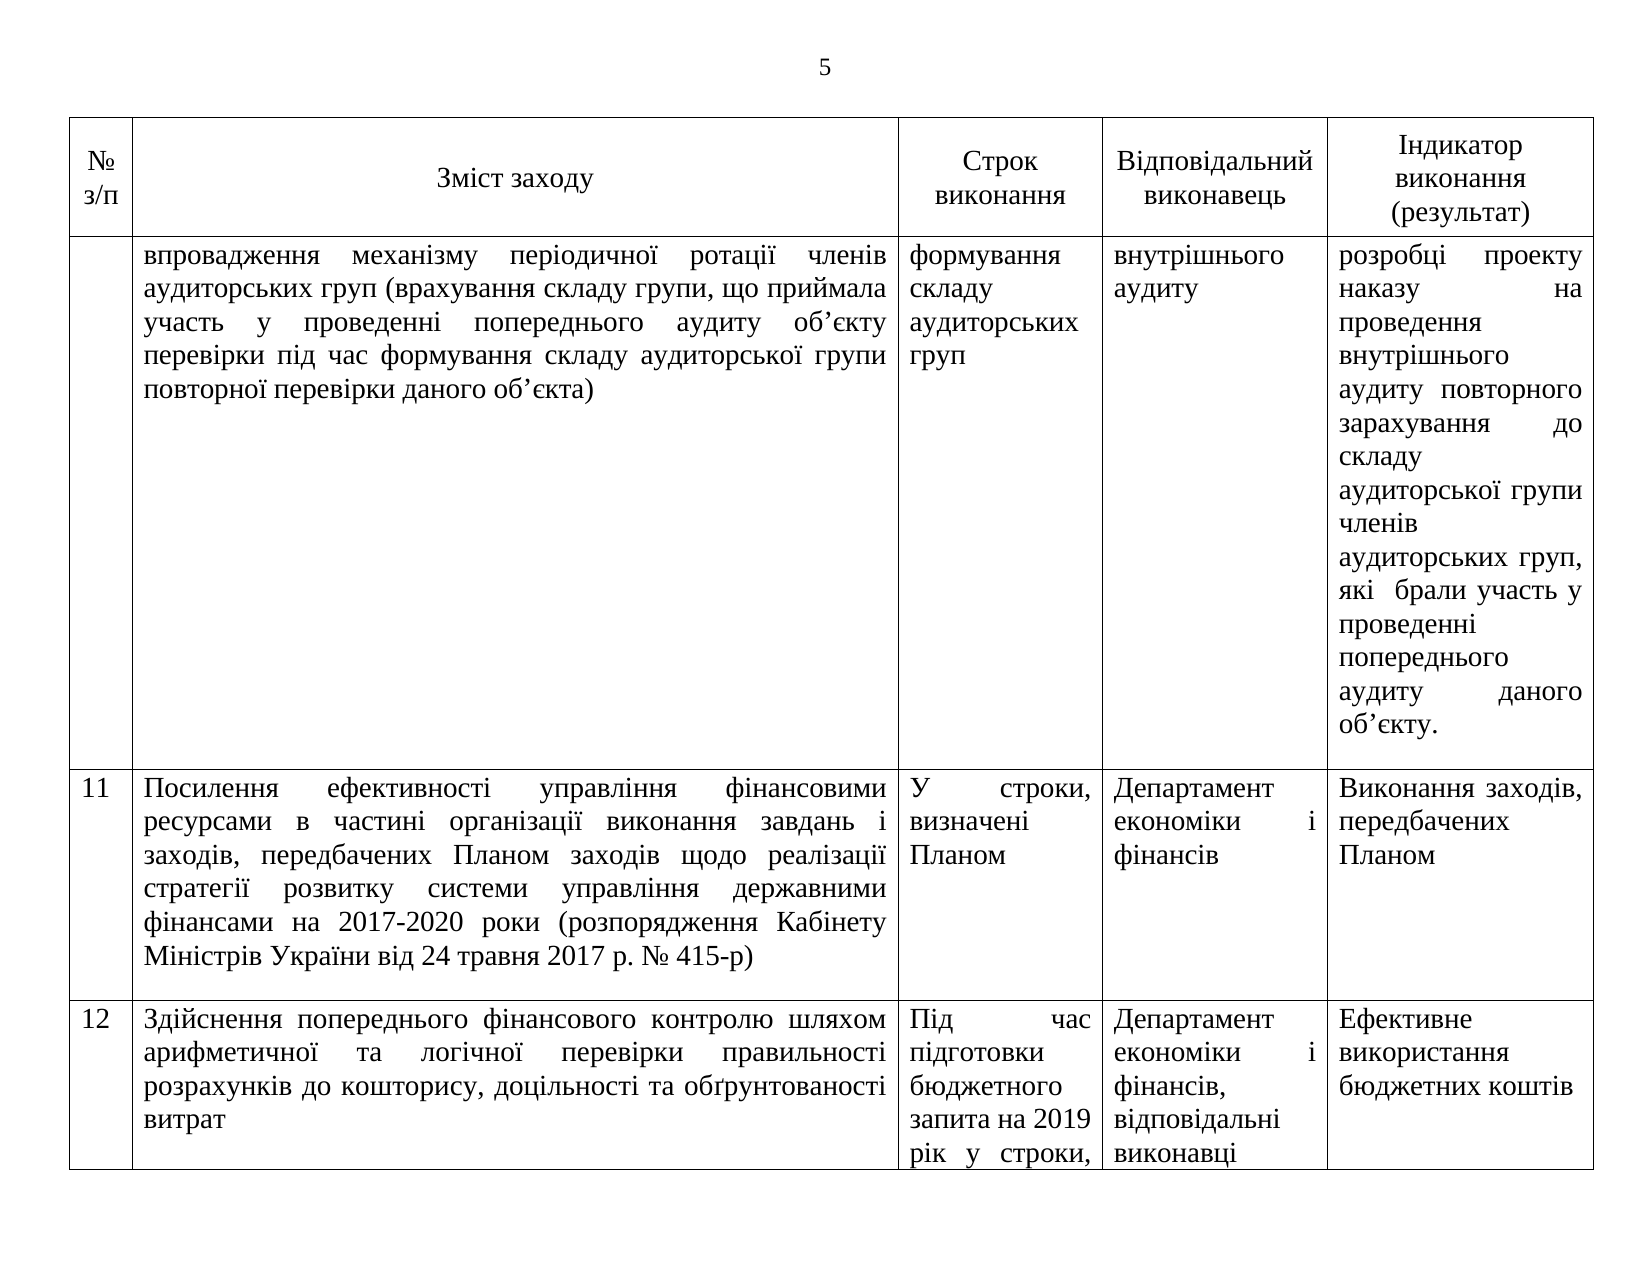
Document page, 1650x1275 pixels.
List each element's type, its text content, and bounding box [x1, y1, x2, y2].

table_cell внутрішнього аудиту [1103, 237, 1327, 769]
table_cell У строки, визначені Планом [899, 770, 1102, 1000]
table_cell Під час підготовки бюджетного запита на 2019 рік у строки, [899, 1001, 1102, 1169]
table_cell 11 [70, 770, 132, 1000]
table_cell розробці проекту наказу на проведення внутрішнього аудиту повторного зарахування до складу аудиторської групи членів аудиторських груп, які брали участь у проведенні попереднього аудиту даного об’єкту. [1328, 237, 1593, 769]
table_cell Виконання заходів, передбачених Планом [1328, 770, 1593, 1000]
table_cell Департамент економіки і фінансів, відповідальні виконавці [1103, 1001, 1327, 1169]
table_cell [70, 237, 132, 769]
table_cell впровадження механізму періодичної ротації членів аудиторських груп (врахування складу групи, що приймала участь у проведенні попереднього аудиту об’єкту перевірки під час формування складу аудиторської групи повторної перевірки даного об’єкта) [133, 237, 898, 769]
table_header Зміст заходу [133, 118, 898, 236]
table_cell Посилення ефективності управління фінансовими ресурсами в частині організації виконання завдань і заходів, передбачених Планом заходів щодо реалізації стратегії розвитку системи управління державними фінансами на 2017-2020 роки (розпорядження Кабінету Міністрів України від 24 травня 2017 р. № 415-р) [133, 770, 898, 1000]
table_cell Ефективне використання бюджетних коштів [1328, 1001, 1593, 1169]
table_header Індикатор виконання (результат) [1328, 118, 1593, 236]
table_cell формування складу аудиторських груп [899, 237, 1102, 769]
table_cell Департамент економіки і фінансів [1103, 770, 1327, 1000]
table_cell Здійснення попереднього фінансового контролю шляхом арифметичної та логічної перевірки правильності розрахунків до кошторису, доцільності та обґрунтованості витрат [133, 1001, 898, 1169]
table_header Строк виконання [899, 118, 1102, 236]
table_header № з/п [70, 118, 132, 236]
table_cell 12 [70, 1001, 132, 1169]
table_header Відповідальний виконавець [1103, 118, 1327, 236]
